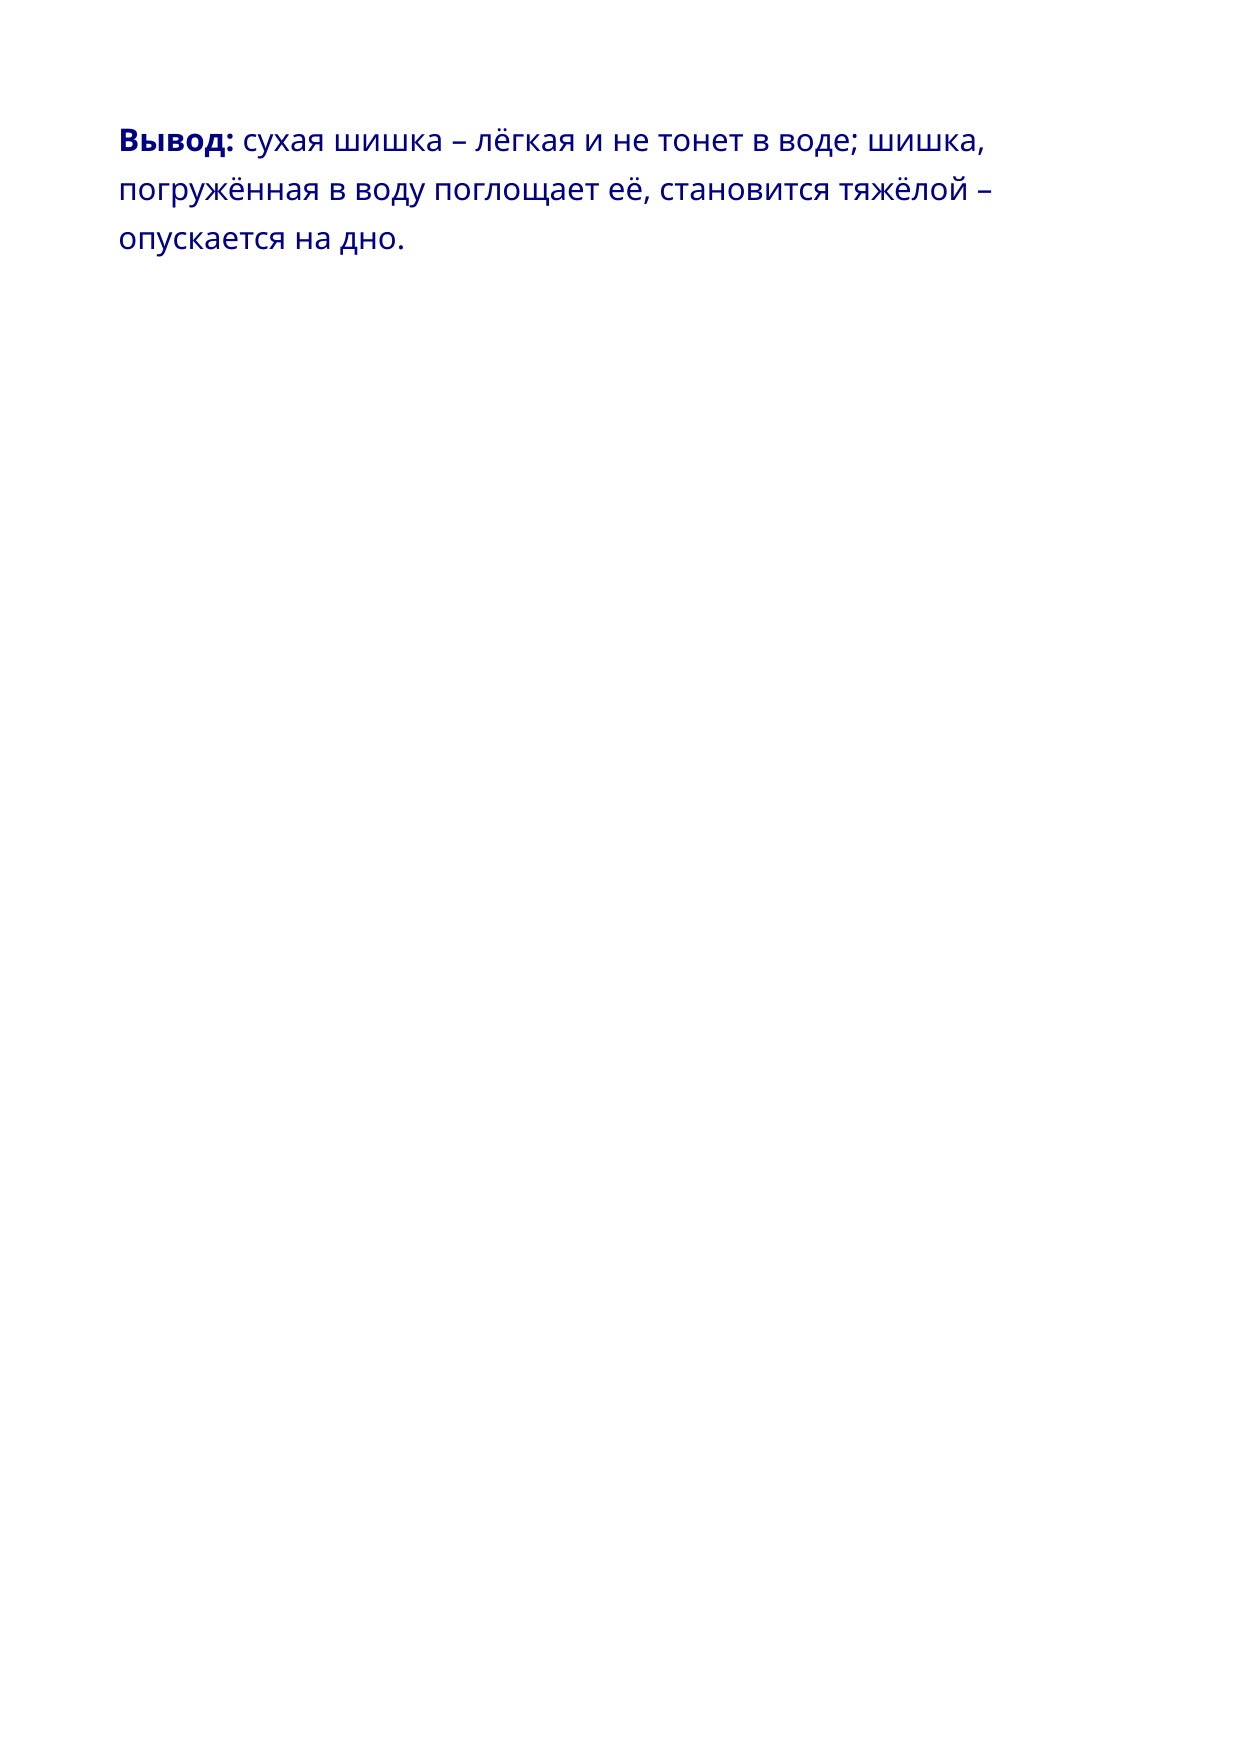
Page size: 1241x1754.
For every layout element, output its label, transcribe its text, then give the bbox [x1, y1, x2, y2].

text Вывод: сухая шишка – лёгкая и не тонет в воде; шишка, погружённая в воду поглощает её, становится тяжёлой – опускается на дно. [118, 118, 1122, 259]
